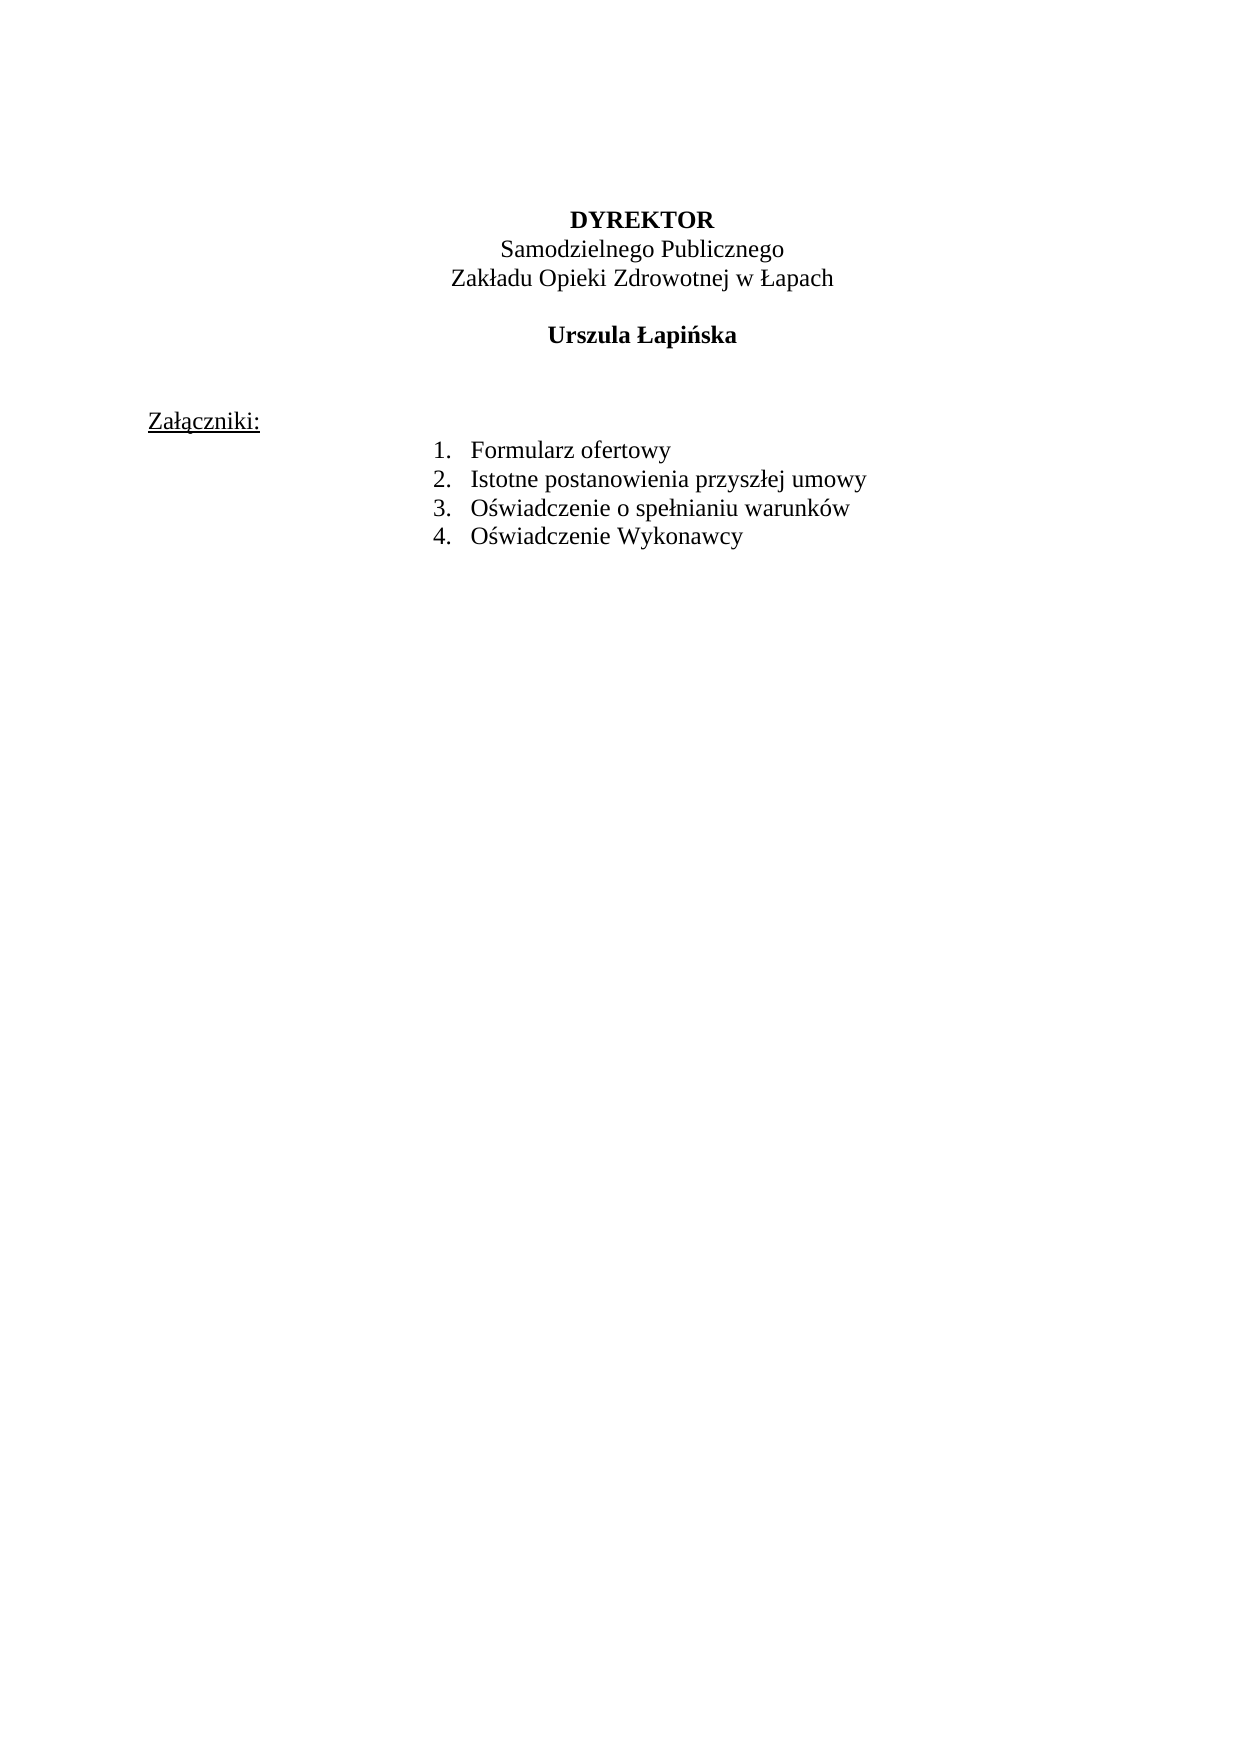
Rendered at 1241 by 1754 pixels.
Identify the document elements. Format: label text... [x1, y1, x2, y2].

list Istotne postanowienia przyszłej umowy [433, 464, 1093, 493]
list Formularz ofertowy [433, 435, 1093, 464]
text Urszula Łapińska [118, 320, 1093, 349]
text Samodzielnego Publicznego [118, 234, 1093, 263]
text Załączniki: [148, 406, 1093, 435]
list Oświadczenie o spełnianiu warunków [433, 493, 1093, 521]
text Zakładu Opieki Zdrowotnej w Łapach [118, 263, 1093, 291]
text DYREKTOR [118, 205, 1093, 234]
list Oświadczenie Wykonawcy [433, 521, 1093, 550]
